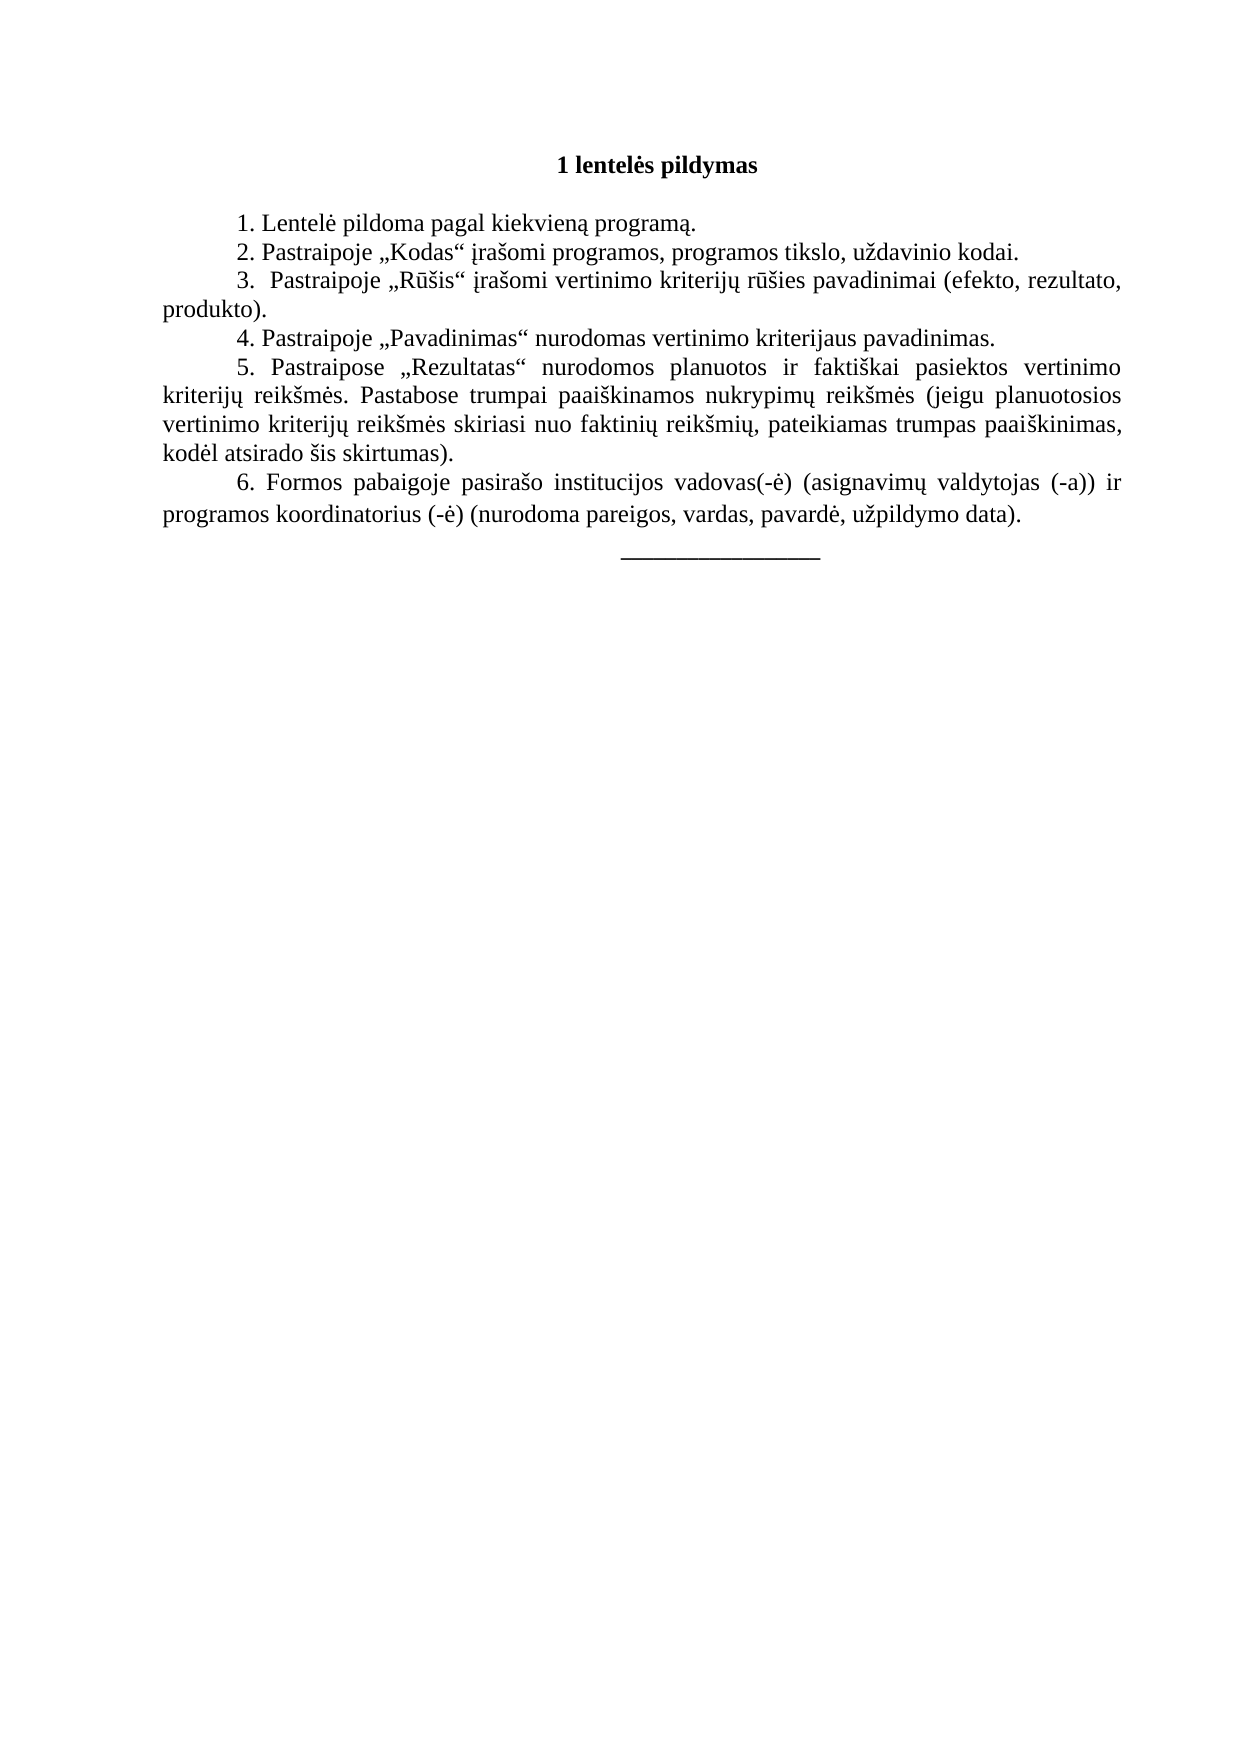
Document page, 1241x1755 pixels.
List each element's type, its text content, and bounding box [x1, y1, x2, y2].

text __________________ [319, 530, 1122, 564]
text 1. Lentelė pildoma pagal kiekvieną programą. [192, 208, 1122, 237]
text 5. Pastraipose „Rezultatas“ nurodomos planuotos ir faktiškai pasiektos vertinimo kriterijų reikšmės. Pastabose trumpai paaiškinamos nukrypimų reikšmės (jeigu planuotosios vertinimo kriterijų reikšmės skiriasi nuo faktinių reikšmių, pateikiamas trumpas paaiškinimas, kodėl atsirado šis skirtumas). [162, 352, 1122, 467]
text 6. Formos pabaigoje pasirašo institucijos vadovas(-ė) (asignavimų valdytojas (-a)) ir programos koordinatorius (-ė) (nurodoma pareigos, vardas, pavardė, užpildymo data). [162, 467, 1122, 530]
text 2. Pastraipoje „Kodas“ įrašomi programos, programos tikslo, uždavinio kodai. [192, 237, 1122, 266]
text 1 lentelės pildymas [192, 151, 1122, 179]
text 4. Pastraipoje „Pavadinimas“ nurodomas vertinimo kriterijaus pavadinimas. [192, 323, 1122, 352]
text 3. Pastraipoje „Rūšis“ įrašomi vertinimo kriterijų rūšies pavadinimai (efekto, rezultato, produkto). [162, 266, 1122, 323]
